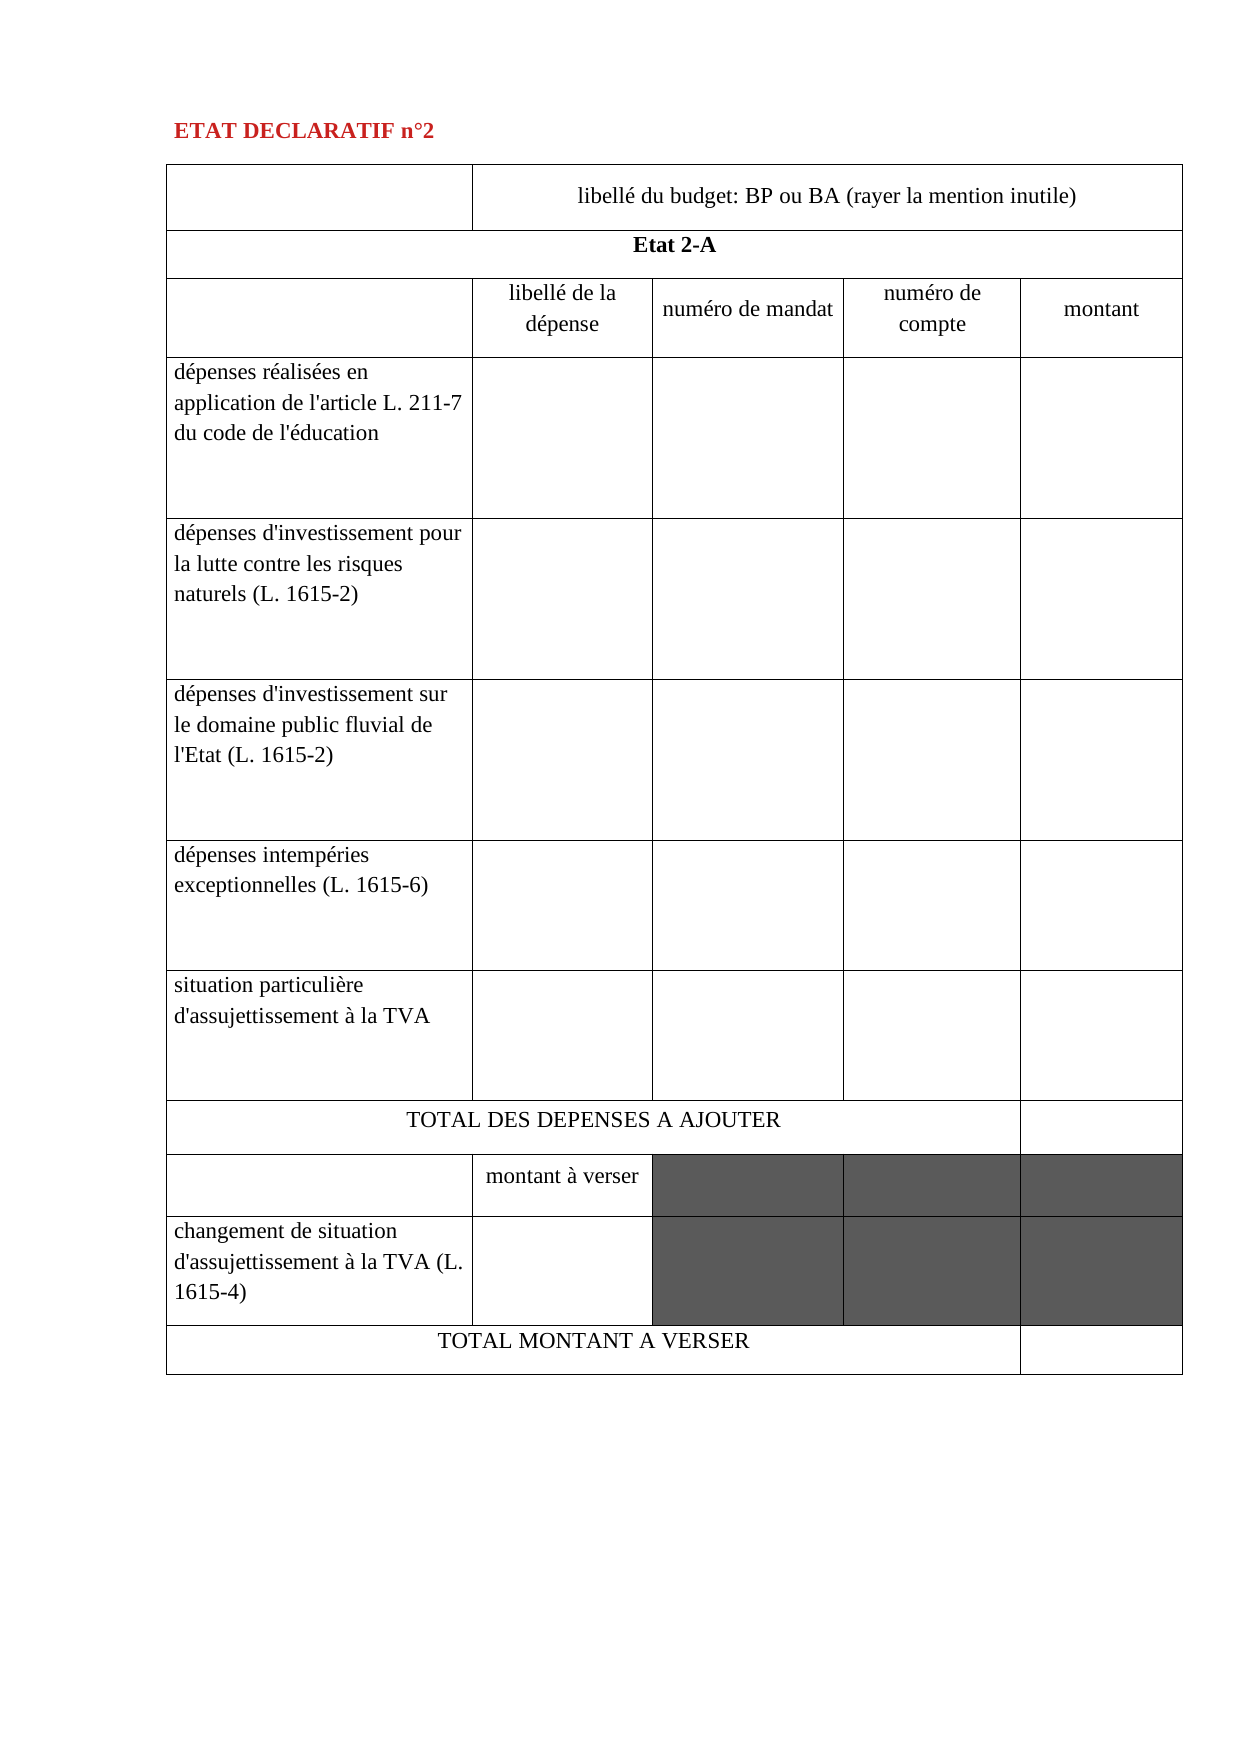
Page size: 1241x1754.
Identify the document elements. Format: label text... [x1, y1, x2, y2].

table_cell changement de situation d'assujettissement à la TVA (L. 1615-4) [167, 1217, 472, 1325]
table_header [652, 117, 844, 164]
table_cell dépenses intempéries exceptionnelles (L. 1615-6) [167, 841, 472, 970]
table_cell [473, 358, 652, 518]
table_cell libellé de la dépense [473, 279, 652, 357]
table_cell dépenses d'investissement pour la lutte contre les risques naturels (L. 1615-2) [167, 519, 472, 679]
table_cell [1021, 841, 1182, 970]
table_cell [844, 680, 1020, 840]
table_cell [653, 841, 843, 970]
table_cell montant [1021, 279, 1182, 357]
table_header [1183, 117, 1240, 164]
table_cell [1183, 970, 1240, 1100]
table_cell [1183, 278, 1240, 357]
table_cell [1183, 840, 1240, 970]
table_cell [473, 519, 652, 679]
table_cell [1183, 679, 1240, 840]
table_cell [1183, 518, 1240, 679]
table_cell [653, 1217, 843, 1325]
table_cell dépenses réalisées en application de l'article L. 211-7 du code de l'éducation [167, 358, 472, 518]
table_cell TOTAL DES DEPENSES A AJOUTER [167, 1101, 1020, 1153]
table_cell numéro de mandat [653, 279, 843, 357]
table_cell dépenses d'investissement sur le domaine public fluvial de l'Etat (L. 1615-2) [167, 680, 472, 840]
table_cell [167, 1155, 472, 1216]
table_cell [473, 680, 652, 840]
table_cell [1183, 230, 1240, 278]
table_cell [1021, 1101, 1182, 1153]
table_cell [844, 971, 1020, 1100]
table_cell [1183, 1216, 1240, 1325]
table_cell [653, 1155, 843, 1216]
table_cell [1183, 164, 1240, 230]
table_cell [1183, 1154, 1240, 1216]
table_cell [653, 680, 843, 840]
table_cell [844, 841, 1020, 970]
table_cell [1021, 1326, 1182, 1374]
table_cell [1021, 1155, 1182, 1216]
table_cell [1183, 357, 1240, 518]
table_cell montant à verser [473, 1155, 652, 1216]
table_cell [844, 1217, 1020, 1325]
table_cell Etat 2-A [167, 231, 1182, 278]
table_cell [1183, 1100, 1240, 1153]
table_cell [653, 971, 843, 1100]
table_cell [473, 971, 652, 1100]
table_cell situation particulière d'assujettissement à la TVA [167, 971, 472, 1100]
table_header [1021, 117, 1182, 164]
table_cell [1021, 971, 1182, 1100]
table_cell [844, 1155, 1020, 1216]
table_cell [653, 519, 843, 679]
table_header [844, 117, 1021, 164]
table_cell TOTAL MONTANT A VERSER [167, 1326, 1020, 1374]
table_cell [473, 841, 652, 970]
table_cell [1021, 1217, 1182, 1325]
table_cell [167, 279, 472, 357]
table_header ETAT DECLARATIF n°2 [167, 117, 472, 164]
table_cell [1021, 358, 1182, 518]
table_cell [1021, 680, 1182, 840]
table_cell numéro de compte [844, 279, 1020, 357]
table_cell [844, 519, 1020, 679]
table_cell libellé du budget: BP ou BA (rayer la mention inutile) [473, 165, 1182, 230]
table_cell [473, 1217, 652, 1325]
table_header [472, 117, 652, 164]
table_cell [1021, 519, 1182, 679]
table_cell [653, 358, 843, 518]
table_cell [844, 358, 1020, 518]
table_cell [1183, 1325, 1240, 1374]
table_cell [167, 165, 472, 230]
